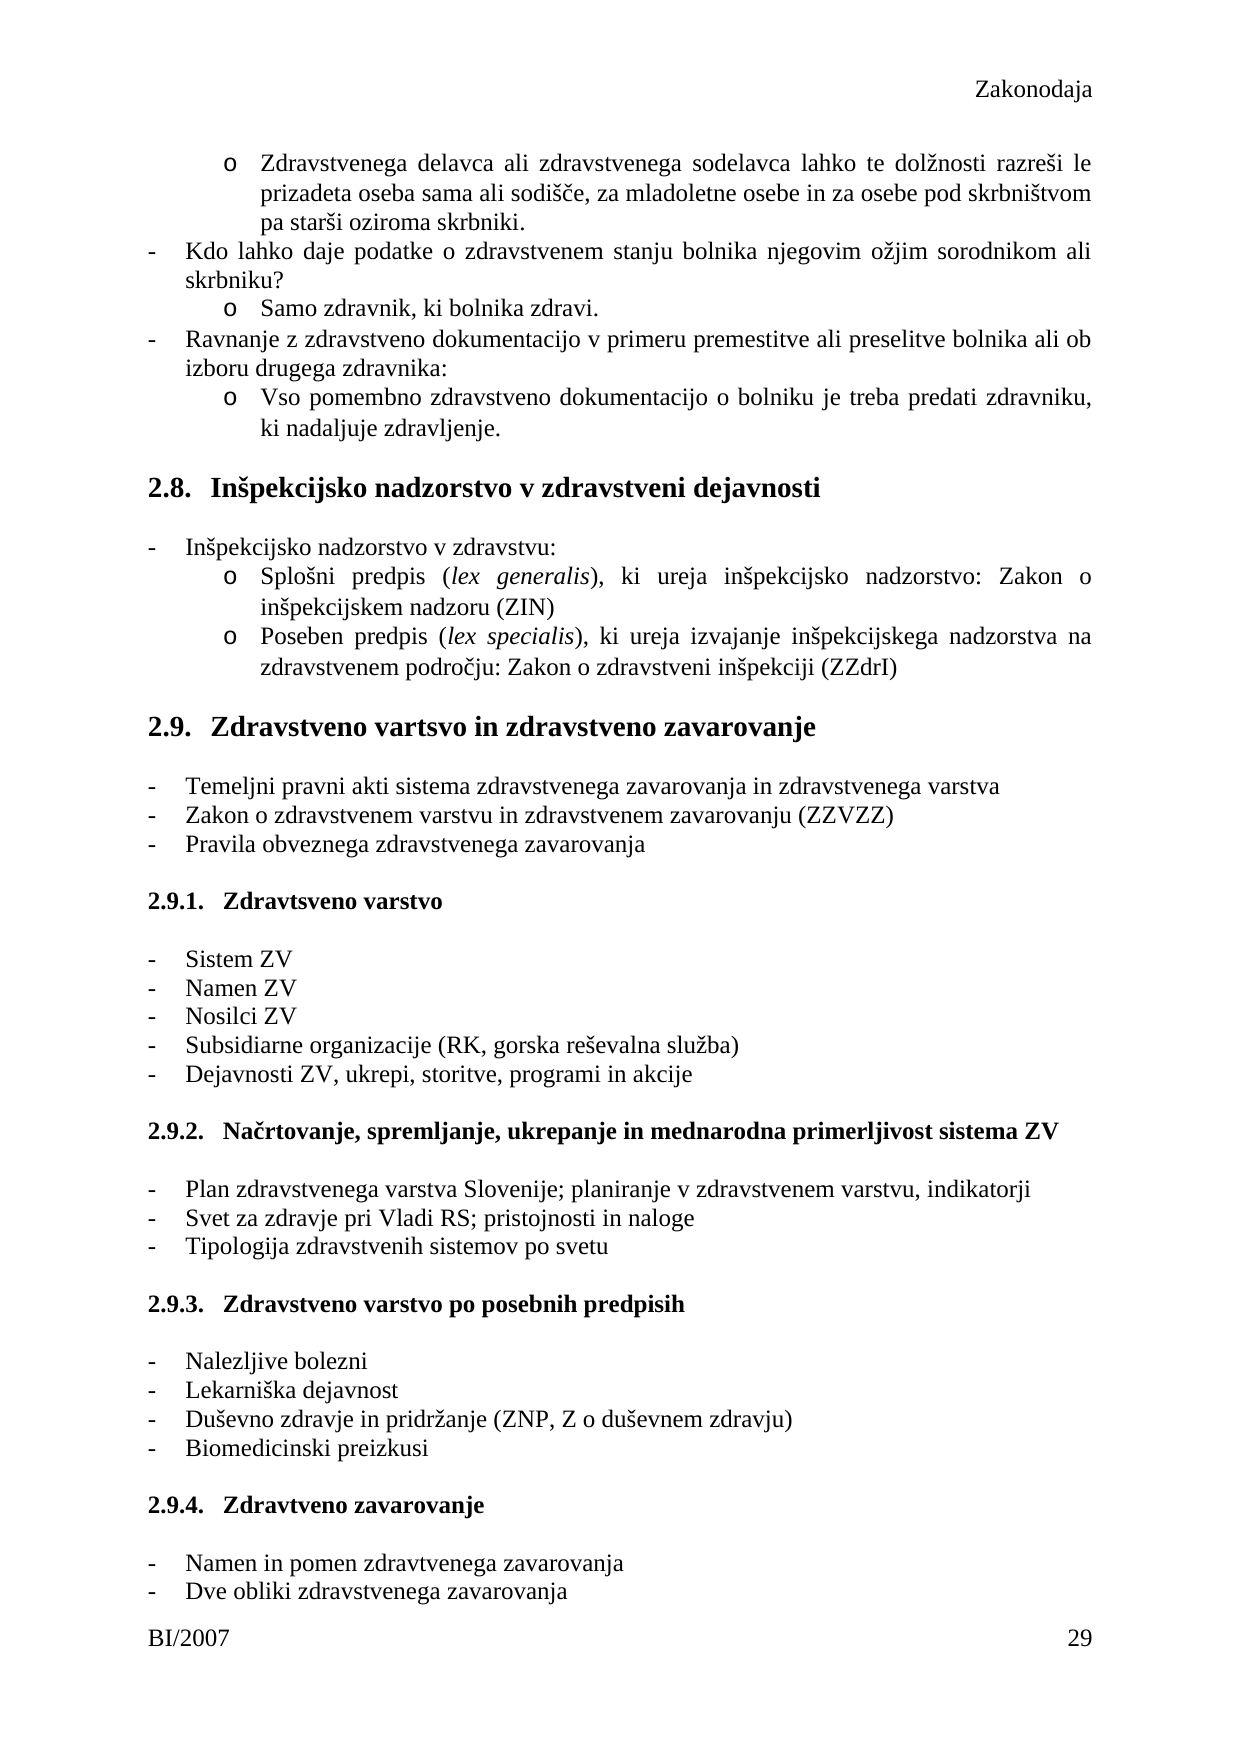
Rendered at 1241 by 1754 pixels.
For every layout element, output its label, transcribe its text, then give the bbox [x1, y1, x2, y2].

subtitle Inšpekcijsko nadzorstvo v zdravstveni dejavnosti [148, 470, 1092, 504]
list Nosilci ZV [148, 1001, 1092, 1030]
list Lekarniška dejavnost [148, 1375, 1092, 1404]
subtitle Zdravtsveno varstvo [148, 886, 1092, 915]
list Namen ZV [148, 973, 1092, 1001]
list Biomedicinski preizkusi [148, 1433, 1092, 1461]
list Vso pomembno zdravstveno dokumentacijo o bolniku je treba predati zdravniku, ki nadaljuje zdravljenje. [223, 382, 1092, 441]
list Svet za zdravje pri Vladi RS; pristojnosti in naloge [148, 1203, 1092, 1231]
list Duševno zdravje in pridržanje (ZNP, Z o duševnem zdravju) [148, 1404, 1092, 1433]
list Namen in pomen zdravtvenega zavarovanja [148, 1548, 1092, 1576]
list Kdo lahko daje podatke o zdravstvenem stanju bolnika njegovim ožjim sorodnikom ali skrbniku? [148, 236, 1092, 293]
list Sistem ZV [148, 944, 1092, 973]
list Splošni predpis (lex generalis), ki ureja inšpekcijsko nadzorstvo: Zakon o inšpekcijskem nadzoru (ZIN) [223, 561, 1092, 621]
list Subsidiarne organizacije (RK, gorska reševalna služba) [148, 1030, 1092, 1059]
list Poseben predpis (lex specialis), ki ureja izvajanje inšpekcijskega nadzorstva na zdravstvenem področju: Zakon o zdravstveni inšpekciji (ZZdrI) [223, 621, 1092, 680]
list Tipologija zdravstvenih sistemov po svetu [148, 1231, 1092, 1260]
list Plan zdravstvenega varstva Slovenije; planiranje v zdravstvenem varstvu, indikatorji [148, 1174, 1092, 1203]
list Nalezljive bolezni [148, 1346, 1092, 1375]
list Dve obliki zdravstvenega zavarovanja [148, 1576, 1092, 1605]
list Zakon o zdravstvenem varstvu in zdravstvenem zavarovanju (ZZVZZ) [148, 800, 1092, 829]
list Ravnanje z zdravstveno dokumentacijo v primeru premestitve ali preselitve bolnika ali ob izboru drugega zdravnika: [148, 324, 1092, 382]
list Dejavnosti ZV, ukrepi, storitve, programi in akcije [148, 1059, 1092, 1088]
list Zdravstvenega delavca ali zdravstvenega sodelavca lahko te dolžnosti razreši le prizadeta oseba sama ali sodišče, za mladoletne osebe in za osebe pod skrbništvom pa starši oziroma skrbniki. [223, 148, 1092, 236]
subtitle Zdravtveno zavarovanje [148, 1490, 1092, 1519]
subtitle Načrtovanje, spremljanje, ukrepanje in mednarodna primerljivost sistema ZV [148, 1116, 1092, 1145]
list Temeljni pravni akti sistema zdravstvenega zavarovanja in zdravstvenega varstva [148, 771, 1092, 800]
subtitle Zdravstveno varstvo po posebnih predpisih [148, 1289, 1092, 1318]
subtitle Zdravstveno vartsvo in zdravstveno zavarovanje [148, 709, 1092, 743]
list Pravila obveznega zdravstvenega zavarovanja [148, 829, 1092, 858]
list Samo zdravnik, ki bolnika zdravi. [223, 293, 1092, 324]
list Inšpekcijsko nadzorstvo v zdravstvu: [148, 532, 1092, 561]
